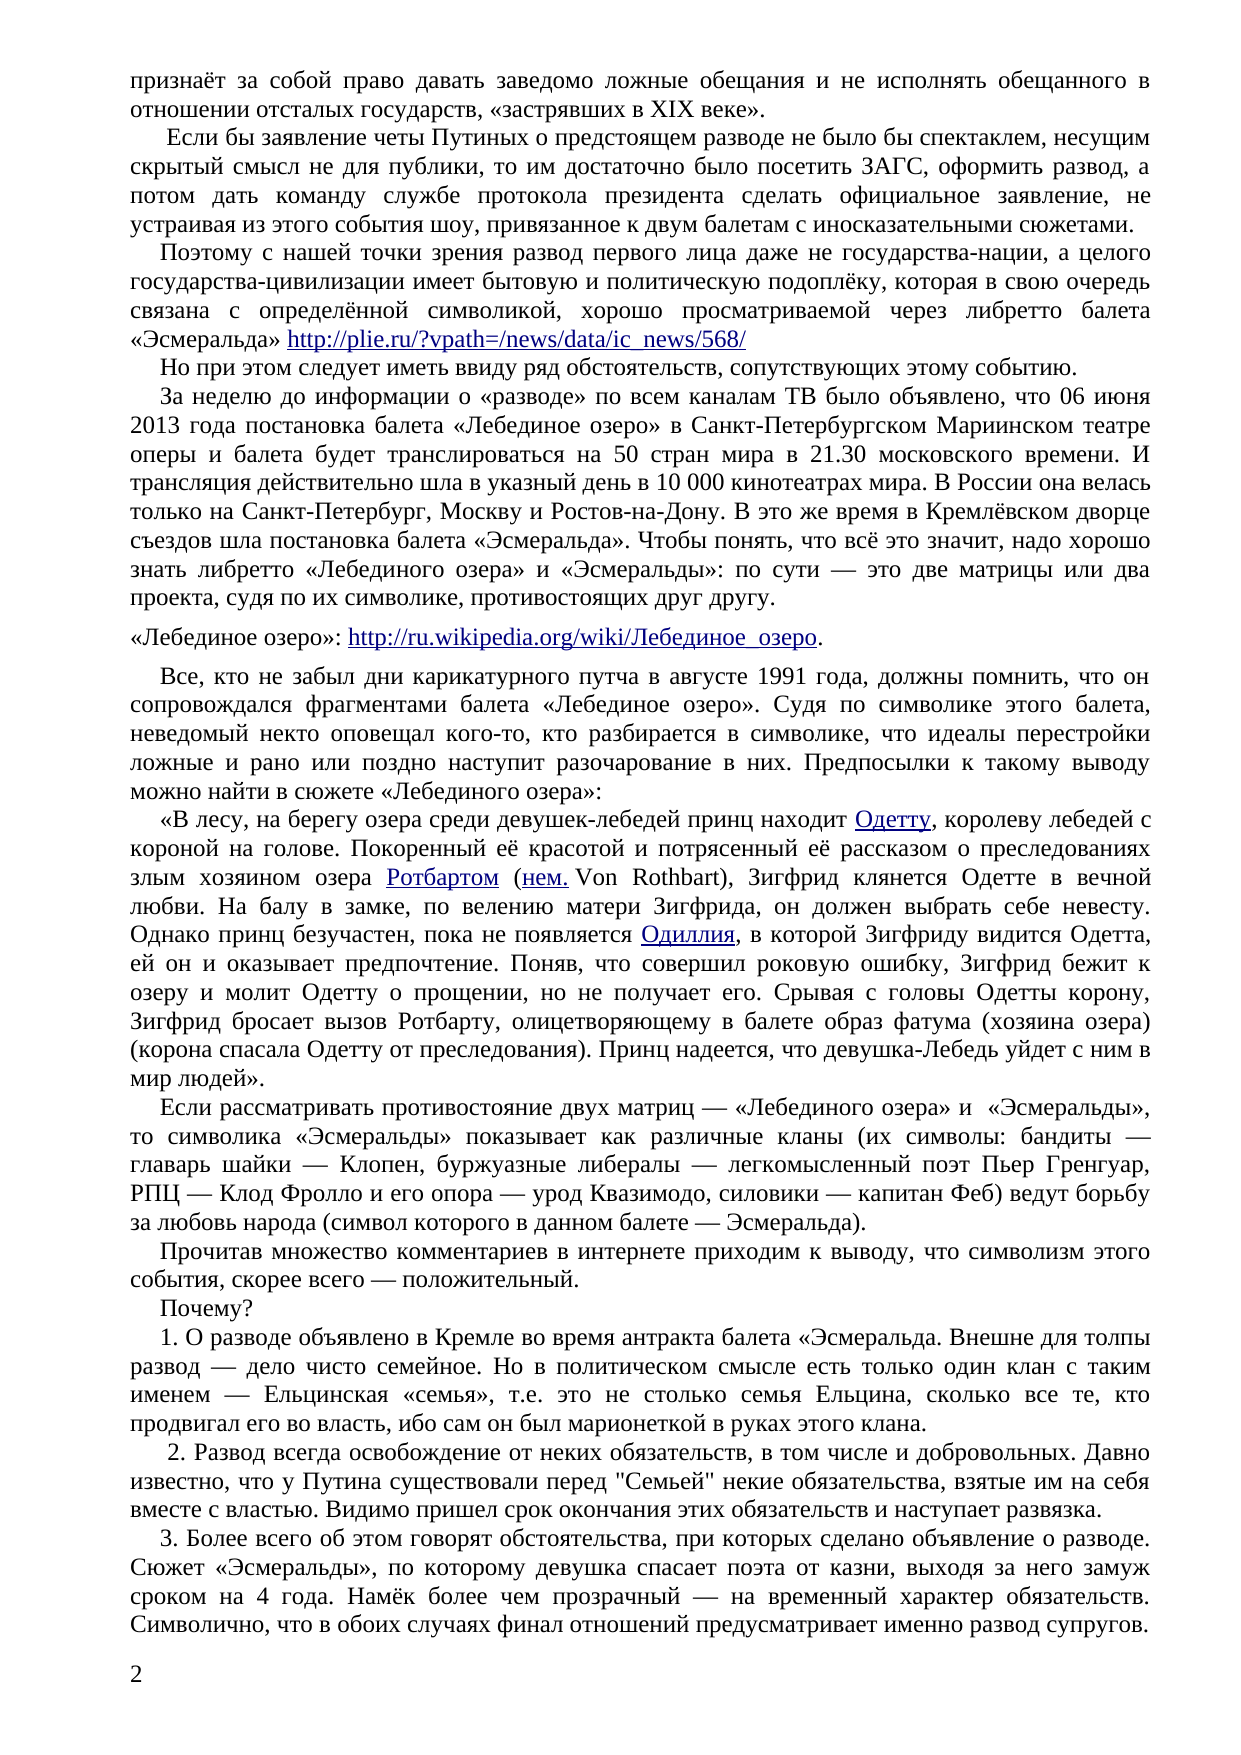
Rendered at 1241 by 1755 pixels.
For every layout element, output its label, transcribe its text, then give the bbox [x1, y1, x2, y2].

text 2. Развод всегда освобождение от неких обязательств, в том числе и добровольных. Давно известно, что у Путина существовали перед "Семьей" некие обязательства, взятые им на себя вместе с властью. Видимо пришел срок окончания этих обязательств и наступает развязка. [130, 1437, 1152, 1523]
text Все, кто не забыл дни карикатурного путча в августе 1991 года, должны помнить, что он сопровождался фрагментами балета «Лебединое озеро». Судя по символике этого балета, неведомый некто оповещал кого-то, кто разбирается в символике, что идеалы перестройки ложные и рано или поздно наступит разочарование в них. Предпосылки к такому выводу можно найти в сюжете «Лебединого озера»: [130, 661, 1152, 804]
text Поэтому с нашей точки зрения развод первого лица даже не государства-нации, а целого государства-цивилизации имеет бытовую и политическую подоплёку, которая в свою очередь связана с определённой символикой, хорошо просматриваемой через либретто балета «Эсмеральда» http://plie.ru/?vpath=/news/data/ic_news/568/ [130, 237, 1152, 352]
text Если рассматривать противостояние двух матриц — «Лебединого озера» и «Эсмеральды», то символика «Эсмеральды» показывает как различные кланы (их символы: бандиты — главарь шайки — Клопен, буржуазные либералы — легкомысленный поэт Пьер Гренгуар, РПЦ — Клод Фролло и его опора — урод Квазимодо, силовики — капитан Феб) ведут борьбу за любовь народа (символ которого в данном балете — Эсмеральда). [130, 1092, 1152, 1236]
text За неделю до информации о «разводе» по всем каналам ТВ было объявлено, что 06 июня 2013 года постановка балета «Лебединое озеро» в Санкт-Петербургском Мариинском театре оперы и балета будет транслироваться на 50 стран мира в 21.30 московского времени. И трансляция действительно шла в указный день в 10 000 кинотеатрах мира. В России она велась только на Санкт-Петербург, Москву и Ростов-на-Дону. В это же время в Кремлёвском дворце съездов шла постановка балета «Эсмеральда». Чтобы понять, что всё это значит, надо хорошо знать либретто «Лебединого озера» и «Эсмеральды»: по сути — это две матрицы или два проекта, судя по их символике, противостоящих друг другу. [130, 381, 1152, 611]
text «В лесу, на берегу озера среди девушек-лебедей принц находит Одетту, королеву лебедей с короной на голове. Покоренный её красотой и потрясенный её рассказом о преследованиях злым хозяином озера Ротбартом (нем. Von Rothbart), Зигфрид клянется Одетте в вечной любви. На балу в замке, по велению матери Зигфрида, он должен выбрать себе невесту. Однако принц безучастен, пока не появляется Одиллия, в которой Зигфриду видится Одетта, ей он и оказывает предпочтение. Поняв, что совершил роковую ошибку, Зигфрид бежит к озеру и молит Одетту о прощении, но не получает его. Срывая с головы Одетты корону, Зигфрид бросает вызов Ротбарту, олицетворяющему в балете образ фатума (хозяина озера)(корона спасала Одетту от преследования). Принц надеется, что девушка-Лебедь уйдет с ним в мир людей». [130, 804, 1152, 1092]
text Прочитав множество комментариев в интернете приходим к выводу, что символизм этого события, скорее всего — положительный. [130, 1236, 1152, 1293]
text 3. Более всего об этом говорят обстоятельства, при которых сделано объявление о разводе. Сюжет «Эсмеральды», по которому девушка спасает поэта от казни, выходя за него замуж сроком на 4 года. Намёк более чем прозрачный — на временный характер обязательств. Символично, что в обоих случаях финал отношений предусматривает именно развод супругов. [130, 1523, 1152, 1638]
text Но при этом следует иметь ввиду ряд обстоятельств, сопутствующих этому событию. [130, 352, 1152, 381]
text Если бы заявление четы Путиных о предстоящем разводе не было бы спектаклем, несущим скрытый смысл не для публики, то им достаточно было посетить ЗАГС, оформить развод, а потом дать команду службе протокола президента сделать официальное заявление, не устраивая из этого события шоу, привязанное к двум балетам с иносказательными сюжетами. [130, 122, 1152, 237]
text признаёт за собой право давать заведомо ложные обещания и не исполнять обещанного в отношении отсталых государств, «застрявших в XIX веке». [130, 65, 1152, 122]
text «Лебединое озеро»: http://ru.wikipedia.org/wiki/Лебединое_озеро. [130, 622, 1152, 650]
text 1. О разводе объявлено в Кремле во время антракта балета «Эсмеральда. Внешне для толпы развод — дело чисто семейное. Но в политическом смысле есть только один клан с таким именем — Ельцинская «семья», т.е. это не столько семья Ельцина, сколько все те, кто продвигал его во власть, ибо сам он был марионеткой в руках этого клана. [130, 1322, 1152, 1437]
text Почему? [130, 1293, 1152, 1322]
